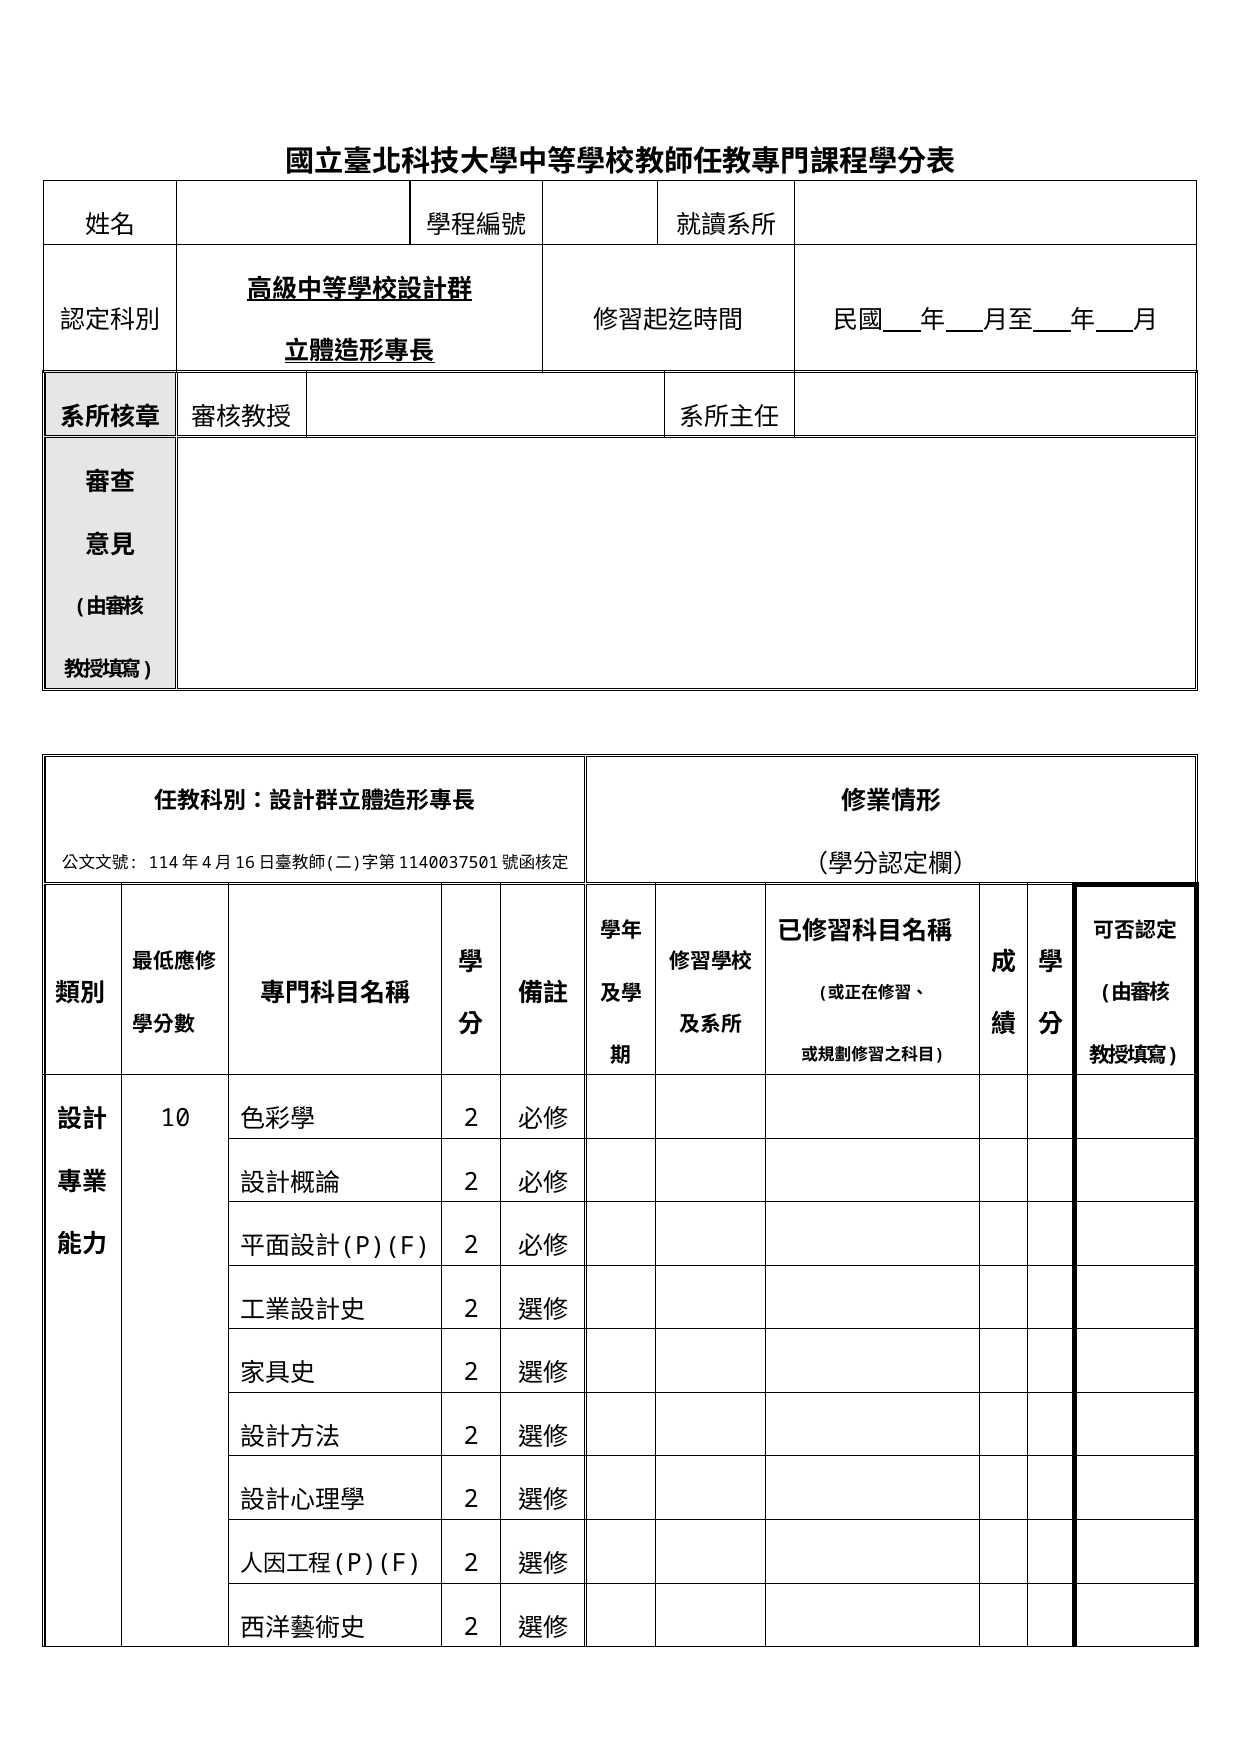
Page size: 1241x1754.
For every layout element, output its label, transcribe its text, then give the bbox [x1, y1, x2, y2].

table_cell [656, 1139, 765, 1201]
table_cell 學分 [442, 885, 500, 1074]
table_cell 可否認定(由審核 教授填寫) [1077, 887, 1194, 1074]
table_cell [1077, 1075, 1194, 1138]
table_cell [980, 1456, 1027, 1519]
table_cell [1028, 1266, 1072, 1328]
table_header [795, 181, 1196, 243]
table_cell 必修 [501, 1139, 584, 1201]
table_cell 高級中等學校設計群 立體造形專長 [177, 245, 542, 369]
table_cell [656, 1329, 765, 1392]
table_header 任教科別：設計群立體造形專長 公文文號: 114年4月16日臺教師(二)字第1140037501號函核定 [46, 757, 584, 882]
table_cell 人因工程(P)(F) [229, 1520, 441, 1582]
table_cell 最低應修學分數 [122, 885, 228, 1074]
table_cell [587, 1329, 655, 1392]
table_cell [766, 1202, 979, 1265]
table_cell 2 [442, 1456, 500, 1519]
table_cell [1028, 1139, 1072, 1201]
table_header 修業情形 （學分認定欄） [587, 757, 1195, 882]
table_cell 設計專業能力 [46, 1075, 121, 1646]
table_cell 選修 [501, 1266, 584, 1328]
table_header [177, 181, 409, 243]
table_cell 學年及學期 [587, 885, 655, 1074]
table_cell 系所主任 [665, 373, 794, 435]
table_cell 工業設計史 [229, 1266, 441, 1328]
table_cell 專門科目名稱 [229, 885, 441, 1074]
table_cell [766, 1075, 979, 1138]
table_cell 學分 [1028, 885, 1072, 1074]
table_cell [1077, 1456, 1194, 1519]
table_cell 認定科別 [44, 245, 176, 369]
table_cell 2 [442, 1139, 500, 1201]
table_cell [1077, 1139, 1194, 1201]
table_header [543, 181, 657, 243]
table_cell 家具史 [229, 1329, 441, 1392]
table_cell [656, 1202, 765, 1265]
table_cell [587, 1393, 655, 1455]
table_cell [980, 1329, 1027, 1392]
table_cell [980, 1202, 1027, 1265]
table_cell [1077, 1393, 1194, 1455]
table_cell [980, 1393, 1027, 1455]
table_cell 2 [442, 1329, 500, 1392]
table_cell [178, 438, 1195, 688]
table_cell [587, 1266, 655, 1328]
table_cell 設計心理學 [229, 1456, 441, 1519]
table_cell [766, 1139, 979, 1201]
table_cell [1077, 1266, 1194, 1328]
table_cell 選修 [501, 1520, 584, 1582]
table_cell 西洋藝術史 [229, 1584, 441, 1646]
table_cell [980, 1075, 1027, 1138]
table_cell [656, 1266, 765, 1328]
table_cell 選修 [501, 1456, 584, 1519]
table_cell 審查 意見 (由審核 教授填寫) [46, 438, 175, 688]
table_cell [656, 1520, 765, 1582]
table_cell 審核教授 [178, 373, 306, 435]
table_cell [656, 1584, 765, 1646]
table_cell 2 [442, 1393, 500, 1455]
table_cell [1028, 1584, 1072, 1646]
table_cell 民國 年 月至 年 月 [795, 245, 1196, 369]
table_cell [766, 1584, 979, 1646]
table_cell [1028, 1456, 1072, 1519]
table_cell 設計方法 [229, 1393, 441, 1455]
table_cell [656, 1075, 765, 1138]
table_header 學程編號 [411, 181, 542, 243]
table_cell [587, 1520, 655, 1582]
table_cell 選修 [501, 1329, 584, 1392]
table_cell 2 [442, 1202, 500, 1265]
table_cell [1028, 1329, 1072, 1392]
table_cell 選修 [501, 1393, 584, 1455]
table_cell 類別 [46, 885, 121, 1074]
table_cell [656, 1393, 765, 1455]
text 國立臺北科技大學中等學校教師任教專門課程學分表 [89, 117, 1152, 180]
table_cell [587, 1202, 655, 1265]
table_cell [766, 1456, 979, 1519]
table_cell [1077, 1520, 1194, 1582]
table_cell 備註 [501, 885, 584, 1074]
table_cell 必修 [501, 1202, 584, 1265]
table_cell [587, 1075, 655, 1138]
table_cell 修習起迄時間 [543, 245, 794, 369]
table_cell [656, 1456, 765, 1519]
table_header 就讀系所 [658, 181, 794, 243]
table_cell 設計概論 [229, 1139, 441, 1201]
table_cell [1028, 1075, 1072, 1138]
table_cell 系所核章 [46, 373, 175, 435]
table_cell [980, 1266, 1027, 1328]
table_cell 選修 [501, 1584, 584, 1646]
table_cell 2 [442, 1584, 500, 1646]
table_cell [766, 1329, 979, 1392]
table_cell [766, 1393, 979, 1455]
table_cell [1028, 1520, 1072, 1582]
table_cell [980, 1139, 1027, 1201]
table_cell [1077, 1329, 1194, 1392]
table_cell [587, 1139, 655, 1201]
table_cell [766, 1520, 979, 1582]
table_cell 2 [442, 1266, 500, 1328]
table_cell [1028, 1202, 1072, 1265]
table_cell [980, 1584, 1027, 1646]
table_cell [1077, 1202, 1194, 1265]
table_cell 成績 [980, 885, 1027, 1074]
table_cell 10 [122, 1075, 228, 1646]
table_cell 平面設計(P)(F) [229, 1202, 441, 1265]
table_cell [1077, 1584, 1194, 1646]
table_cell 修習學校及系所 [656, 885, 765, 1074]
table_cell 2 [442, 1520, 500, 1582]
table_cell [587, 1584, 655, 1646]
table_cell 必修 [501, 1075, 584, 1138]
table_cell [587, 1456, 655, 1519]
table_cell 已修習科目名稱 (或正在修習、 或規劃修習之科目) [766, 885, 979, 1074]
table_cell [766, 1266, 979, 1328]
table_header 姓名 [44, 181, 176, 243]
table_cell 色彩學 [229, 1075, 441, 1138]
table_cell [1028, 1393, 1072, 1455]
table_cell 2 [442, 1075, 500, 1138]
table_cell [980, 1520, 1027, 1582]
table_cell [795, 373, 1195, 435]
table_cell [307, 373, 664, 435]
